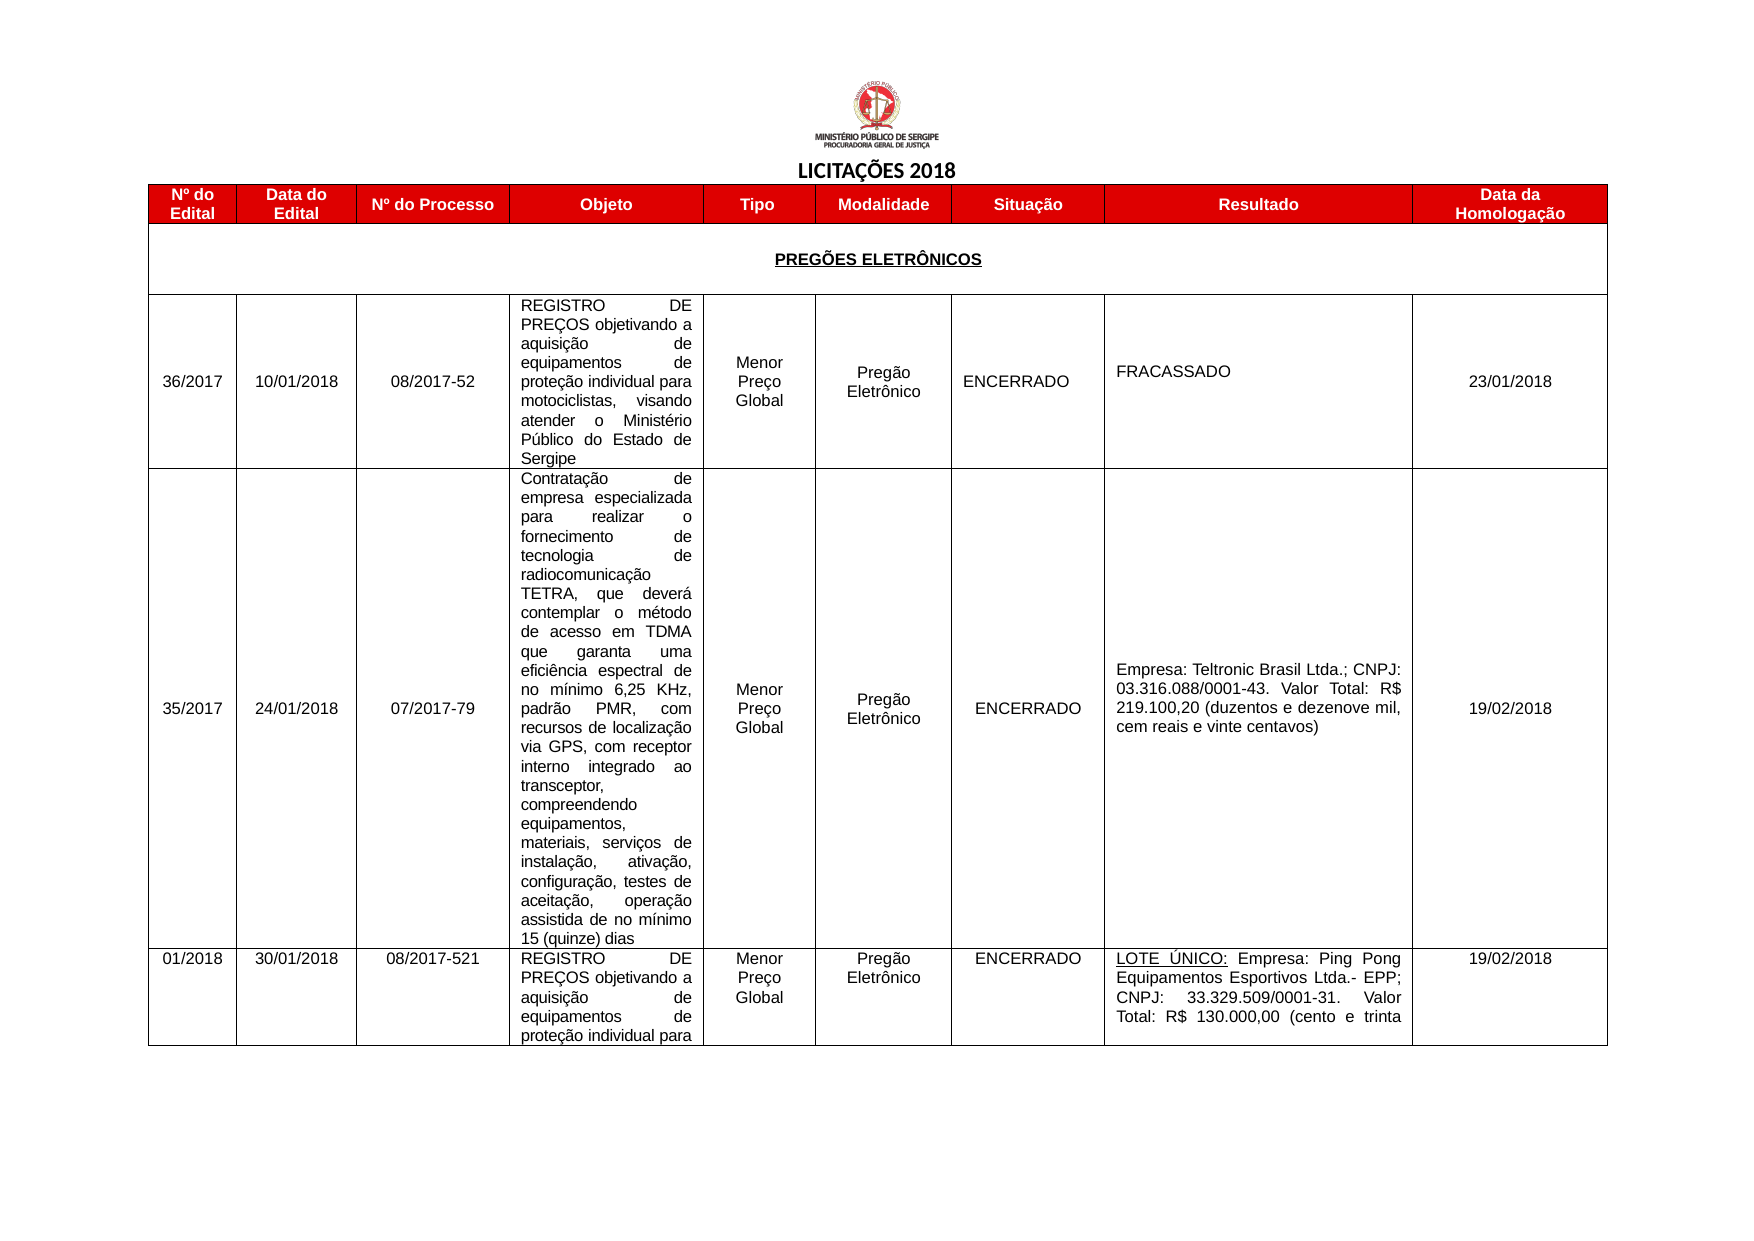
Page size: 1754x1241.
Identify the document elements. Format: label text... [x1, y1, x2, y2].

table_cell 10/01/2018 [237, 295, 356, 468]
table_header Modalidade [816, 185, 951, 223]
table_cell 36/2017 [149, 295, 236, 468]
table_cell FRACASSADO [1105, 295, 1412, 468]
table_cell ENCERRADO [952, 949, 1104, 1045]
table_cell 01/2018 [149, 949, 236, 1045]
table_header Nº do Processo [357, 185, 509, 223]
table_cell 08/2017-521 [357, 949, 509, 1045]
table_header Situação [952, 185, 1104, 223]
table_cell 24/01/2018 [237, 469, 356, 948]
table_header Data da Homologação [1413, 185, 1607, 223]
table_cell Menor Preço Global [704, 949, 815, 1045]
table_cell ENCERRADO [952, 469, 1104, 948]
table_header Resultado [1105, 185, 1412, 223]
table_header Tipo [704, 185, 815, 223]
table_cell Pregão Eletrônico [816, 295, 951, 468]
table_cell REGISTRO DE PREÇOS objetivando a aquisição de equipamentos de proteção individual para [510, 949, 703, 1045]
table_cell Empresa: Teltronic Brasil Ltda.; CNPJ: 03.316.088/0001-43. Valor Total: R$ 219.100,20 (duzentos e dezenove mil, cem reais e vinte centavos) [1105, 469, 1412, 948]
table_cell Menor Preço Global [704, 469, 815, 948]
table_cell PREGÕES ELETRÔNICOS [149, 224, 1607, 294]
table_cell 19/02/2018 [1413, 949, 1607, 1045]
table_cell 30/01/2018 [237, 949, 356, 1045]
table_cell 07/2017-79 [357, 469, 509, 948]
table_cell 35/2017 [149, 469, 236, 948]
table_cell Contratação de empresa especializada para realizar o fornecimento de tecnologia de radiocomunicação TETRA, que deverá contemplar o método de acesso em TDMA que garanta uma eficiência espectral de no mínimo 6,25 KHz, padrão PMR, com recursos de localização via GPS, com receptor interno integrado ao transceptor, compreendendo equipamentos, materiais, serviços de instalação, ativação, configuração, testes de aceitação, operação assistida de no mínimo 15 (quinze) dias [510, 469, 703, 948]
table_header Nº do Edital [149, 185, 236, 223]
table_cell Menor Preço Global [704, 295, 815, 468]
table_cell 19/02/2018 [1413, 469, 1607, 948]
table_header Data do Edital [237, 185, 356, 223]
table_cell Pregão Eletrônico [816, 949, 951, 1045]
table_cell 23/01/2018 [1413, 295, 1607, 468]
table_cell ENCERRADO [952, 295, 1104, 468]
table_cell Pregão Eletrônico [816, 469, 951, 948]
table_header Objeto [510, 185, 703, 223]
picture [815, 81, 939, 149]
table_cell LOTE ÚNICO: Empresa: Ping Pong Equipamentos Esportivos Ltda.- EPP; CNPJ: 33.329.509/0001-31. Valor Total: R$ 130.000,00 (cento e trinta [1105, 949, 1412, 1045]
table_cell REGISTRO DE PREÇOS objetivando a aquisição de equipamentos de proteção individual para motociclistas, visando atender o Ministério Público do Estado de Sergipe [510, 295, 703, 468]
table_cell 08/2017-52 [357, 295, 509, 468]
